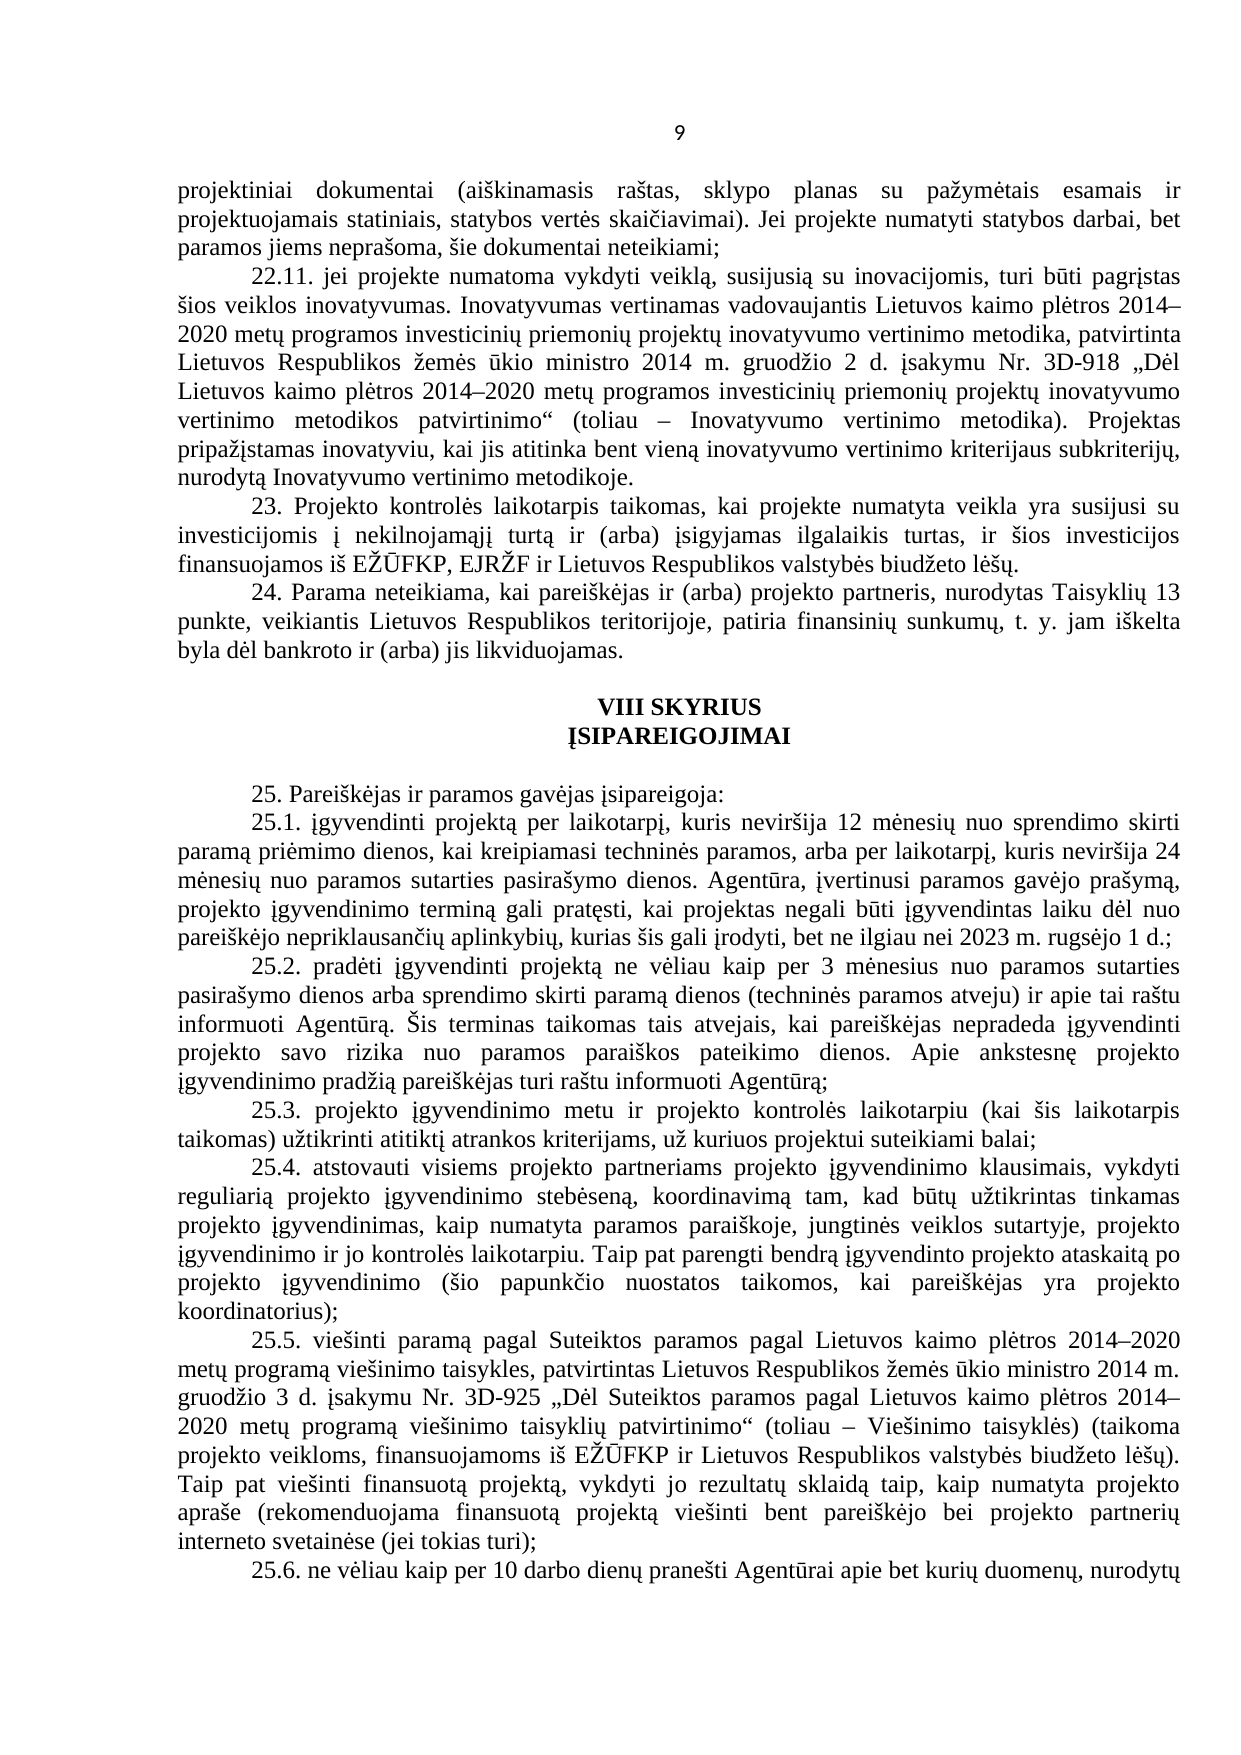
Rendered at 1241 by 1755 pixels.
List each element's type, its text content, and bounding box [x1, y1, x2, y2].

text 25.4. atstovauti visiems projekto partneriams projekto įgyvendinimo klausimais, vykdyti reguliarią projekto įgyvendinimo stebėseną, koordinavimą tam, kad būtų užtikrintas tinkamas projekto įgyvendinimas, kaip numatyta paramos paraiškoje, jungtinės veiklos sutartyje, projekto įgyvendinimo ir jo kontrolės laikotarpiu. Taip pat parengti bendrą įgyvendinto projekto ataskaitą po projekto įgyvendinimo (šio papunkčio nuostatos taikomos, kai pareiškėjas yra projekto koordinatorius); [177, 1152, 1181, 1325]
text 25. Pareiškėjas ir paramos gavėjas įsipareigoja: [177, 779, 1181, 807]
text 24. Parama neteikiama, kai pareiškėjas ir (arba) projekto partneris, nurodytas Taisyklių 13 punkte, veikiantis Lietuvos Respublikos teritorijoje, patiria finansinių sunkumų, t. y. jam iškelta byla dėl bankroto ir (arba) jis likviduojamas. [177, 577, 1181, 664]
text 25.1. įgyvendinti projektą per laikotarpį, kuris neviršija 12 mėnesių nuo sprendimo skirti paramą priėmimo dienos, kai kreipiamasi techninės paramos, arba per laikotarpį, kuris neviršija 24 mėnesių nuo paramos sutarties pasirašymo dienos. Agentūra, įvertinusi paramos gavėjo prašymą, projekto įgyvendinimo terminą gali pratęsti, kai projektas negali būti įgyvendintas laiku dėl nuo pareiškėjo nepriklausančių aplinkybių, kurias šis gali įrodyti, bet ne ilgiau nei 2023 m. rugsėjo 1 d.; [177, 807, 1181, 951]
text VIII SKYRIUS [177, 692, 1181, 721]
text 23. Projekto kontrolės laikotarpis taikomas, kai projekte numatyta veikla yra susijusi su investicijomis į nekilnojamąjį turtą ir (arba) įsigyjamas ilgalaikis turtas, ir šios investicijos finansuojamos iš EŽŪFKP, EJRŽF ir Lietuvos Respublikos valstybės biudžeto lėšų. [177, 491, 1181, 577]
text 25.2. pradėti įgyvendinti projektą ne vėliau kaip per 3 mėnesius nuo paramos sutarties pasirašymo dienos arba sprendimo skirti paramą dienos (techninės paramos atveju) ir apie tai raštu informuoti Agentūrą. Šis terminas taikomas tais atvejais, kai pareiškėjas nepradeda įgyvendinti projekto savo rizika nuo paramos paraiškos pateikimo dienos. Apie ankstesnę projekto įgyvendinimo pradžią pareiškėjas turi raštu informuoti Agentūrą; [177, 951, 1181, 1095]
text 25.3. projekto įgyvendinimo metu ir projekto kontrolės laikotarpiu (kai šis laikotarpis taikomas) užtikrinti atitiktį atrankos kriterijams, už kuriuos projektui suteikiami balai; [177, 1095, 1181, 1152]
text ĮSIPAREIGOJIMAI [177, 721, 1181, 750]
text projektiniai dokumentai (aiškinamasis raštas, sklypo planas su pažymėtais esamais ir projektuojamais statiniais, statybos vertės skaičiavimai). Jei projekte numatyti statybos darbai, bet paramos jiems neprašoma, šie dokumentai neteikiami; [177, 175, 1181, 261]
text 22.11. jei projekte numatoma vykdyti veiklą, susijusią su inovacijomis, turi būti pagrįstas šios veiklos inovatyvumas. Inovatyvumas vertinamas vadovaujantis Lietuvos kaimo plėtros 2014–2020 metų programos investicinių priemonių projektų inovatyvumo vertinimo metodika, patvirtinta Lietuvos Respublikos žemės ūkio ministro 2014 m. gruodžio 2 d. įsakymu Nr. 3D-918 „Dėl Lietuvos kaimo plėtros 2014–2020 metų programos investicinių priemonių projektų inovatyvumo vertinimo metodikos patvirtinimo“ (toliau – Inovatyvumo vertinimo metodika). Projektas pripažįstamas inovatyviu, kai jis atitinka bent vieną inovatyvumo vertinimo kriterijaus subkriterijų, nurodytą Inovatyvumo vertinimo metodikoje. [177, 261, 1181, 491]
text 25.6. ne vėliau kaip per 10 darbo dienų pranešti Agentūrai apie bet kurių duomenų, nurodytų [177, 1555, 1181, 1584]
text 25.5. viešinti paramą pagal Suteiktos paramos pagal Lietuvos kaimo plėtros 2014–2020 metų programą viešinimo taisykles, patvirtintas Lietuvos Respublikos žemės ūkio ministro 2014 m. gruodžio 3 d. įsakymu Nr. 3D-925 „Dėl Suteiktos paramos pagal Lietuvos kaimo plėtros 2014–2020 metų programą viešinimo taisyklių patvirtinimo“ (toliau – Viešinimo taisyklės) (taikoma projekto veikloms, finansuojamoms iš EŽŪFKP ir Lietuvos Respublikos valstybės biudžeto lėšų). Taip pat viešinti finansuotą projektą, vykdyti jo rezultatų sklaidą taip, kaip numatyta projekto apraše (rekomenduojama finansuotą projektą viešinti bent pareiškėjo bei projekto partnerių interneto svetainėse (jei tokias turi); [177, 1325, 1181, 1555]
